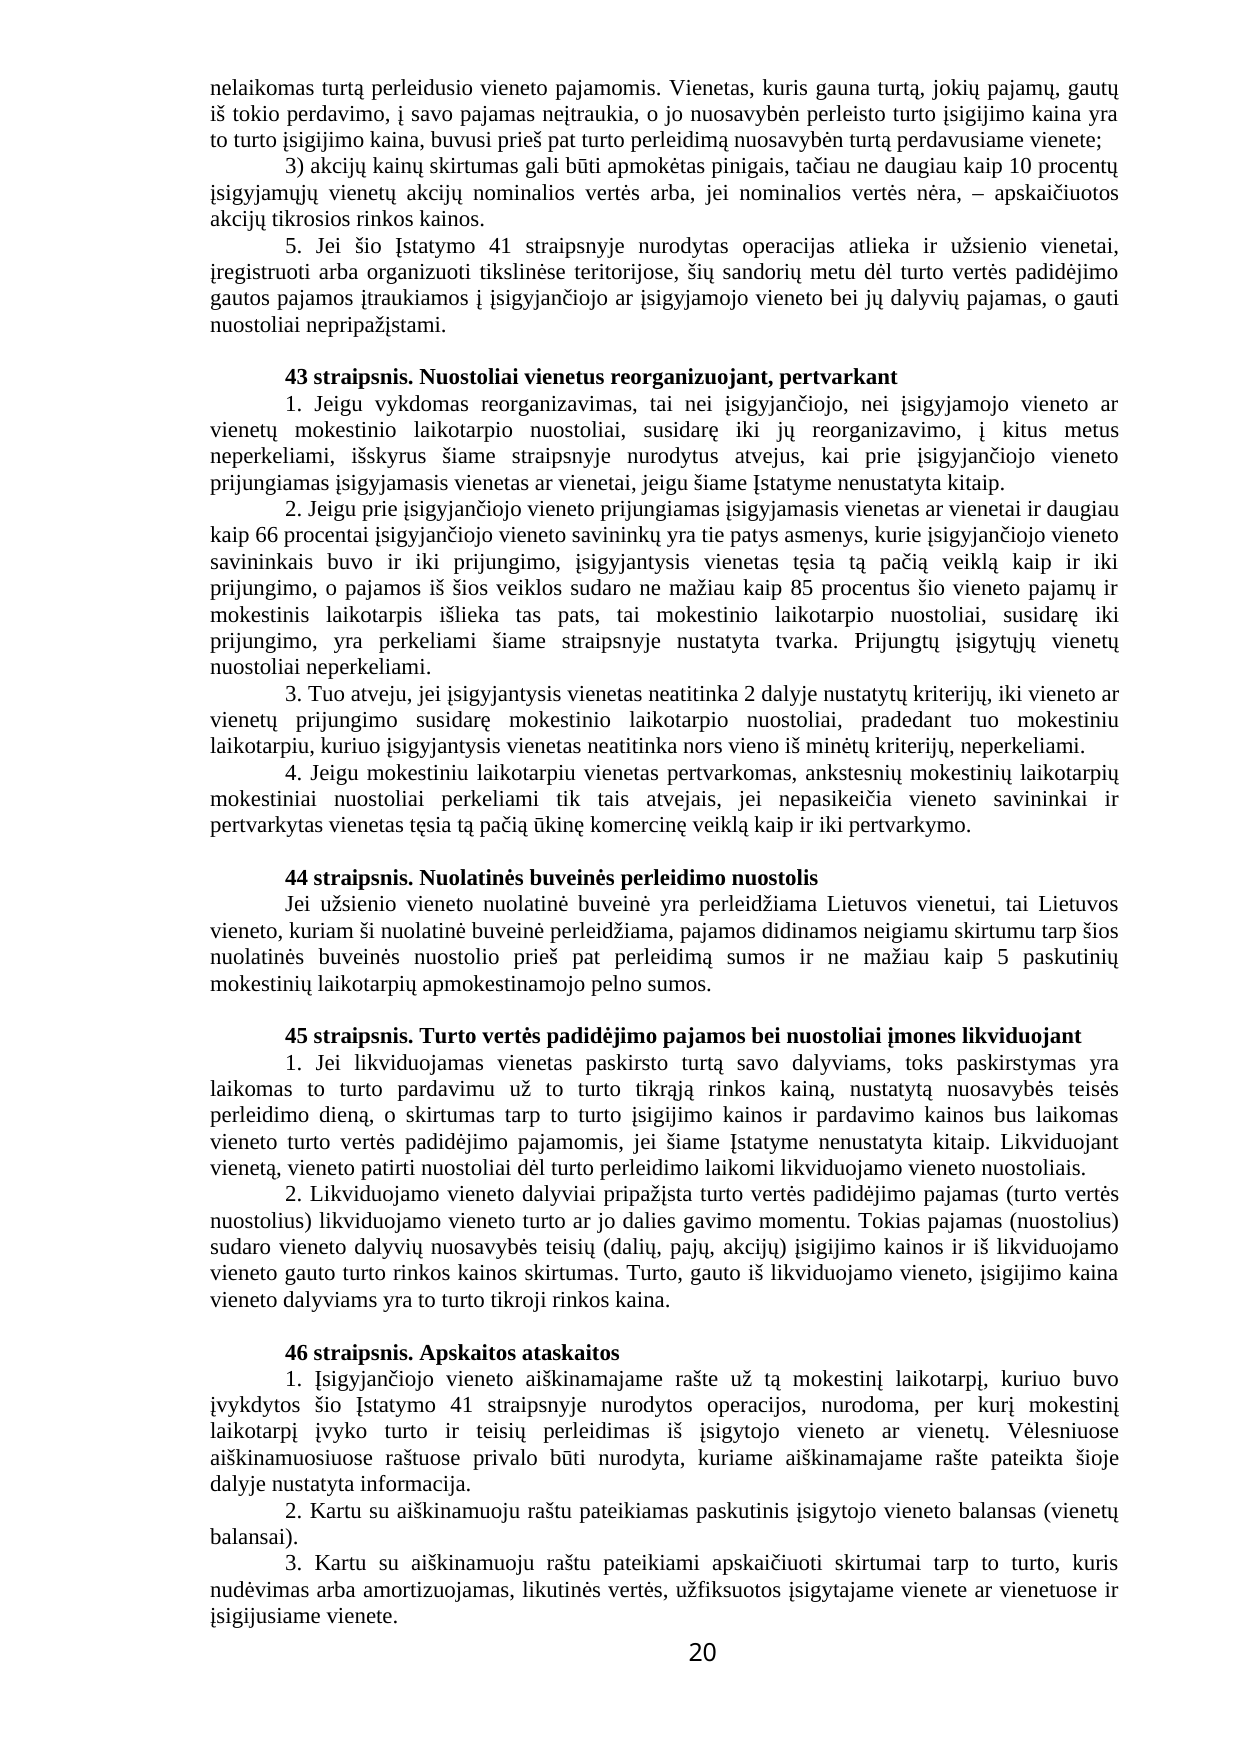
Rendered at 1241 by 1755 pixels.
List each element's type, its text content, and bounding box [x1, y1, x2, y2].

text 4. Jeigu mokestiniu laikotarpiu vienetas pertvarkomas, ankstesnių mokestinių laikotarpių mokestiniai nuostoliai perkeliami tik tais atvejais, jei nepasikeičia vieneto savininkai ir pertvarkytas vienetas tęsia tą pačią ūkinę komercinę veiklą kaip ir iki pertvarkymo. [210, 759, 1120, 838]
text nelaikomas turtą perleidusio vieneto pajamomis. Vienetas, kuris gauna turtą, jokių pajamų, gautų iš tokio perdavimo, į savo pajamas neįtraukia, o jo nuosavybėn perleisto turto įsigijimo kaina yra to turto įsigijimo kaina, buvusi prieš pat turto perleidimą nuosavybėn turtą perdavusiame vienete; [210, 73, 1120, 153]
subtitle 46 straipsnis. Apskaitos ataskaitos [210, 1338, 1120, 1365]
text 2. Kartu su aiškinamuoju raštu pateikiamas paskutinis įsigytojo vieneto balansas (vienetų balansai). [210, 1497, 1120, 1549]
text 3. Tuo atveju, jei įsigyjantysis vienetas neatitinka 2 dalyje nustatytų kriterijų, iki vieneto ar vienetų prijungimo susidarę mokestinio laikotarpio nuostoliai, pradedant tuo mokestiniu laikotarpiu, kuriuo įsigyjantysis vienetas neatitinka nors vieno iš minėtų kriterijų, neperkeliami. [210, 680, 1120, 759]
text 3) akcijų kainų skirtumas gali būti apmokėtas pinigais, tačiau ne daugiau kaip 10 procentų įsigyjamųjų vienetų akcijų nominalios vertės arba, jei nominalios vertės nėra, – apskaičiuotos akcijų tikrosios rinkos kainos. [210, 153, 1120, 232]
text 1. Jeigu vykdomas reorganizavimas, tai nei įsigyjančiojo, nei įsigyjamojo vieneto ar vienetų mokestinio laikotarpio nuostoliai, susidarę iki jų reorganizavimo, į kitus metus neperkeliami, išskyrus šiame straipsnyje nurodytus atvejus, kai prie įsigyjančiojo vieneto prijungiamas įsigyjamasis vienetas ar vienetai, jeigu šiame Įstatyme nenustatyta kitaip. [210, 390, 1120, 495]
text 1. Įsigyjančiojo vieneto aiškinamajame rašte už tą mokestinį laikotarpį, kuriuo buvo įvykdytos šio Įstatymo 41 straipsnyje nurodytos operacijos, nurodoma, per kurį mokestinį laikotarpį įvyko turto ir teisių perleidimas iš įsigytojo vieneto ar vienetų. Vėlesniuose aiškinamuosiuose raštuose privalo būti nurodyta, kuriame aiškinamajame rašte pateikta šioje dalyje nustatyta informacija. [210, 1365, 1120, 1497]
text 5. Jei šio Įstatymo 41 straipsnyje nurodytas operacijas atlieka ir užsienio vienetai, įregistruoti arba organizuoti tikslinėse teritorijose, šių sandorių metu dėl turto vertės padidėjimo gautos pajamos įtraukiamos į įsigyjančiojo ar įsigyjamojo vieneto bei jų dalyvių pajamas, o gauti nuostoliai nepripažįstami. [210, 232, 1120, 337]
text 2. Likviduojamo vieneto dalyviai pripažįsta turto vertės padidėjimo pajamas (turto vertės nuostolius) likviduojamo vieneto turto ar jo dalies gavimo momentu. Tokias pajamas (nuostolius) sudaro vieneto dalyvių nuosavybės teisių (dalių, pajų, akcijų) įsigijimo kainos ir iš likviduojamo vieneto gauto turto rinkos kainos skirtumas. Turto, gauto iš likviduojamo vieneto, įsigijimo kaina vieneto dalyviams yra to turto tikroji rinkos kaina. [210, 1180, 1120, 1312]
text 3. Kartu su aiškinamuoju raštu pateikiami apskaičiuoti skirtumai tarp to turto, kuris nudėvimas arba amortizuojamas, likutinės vertės, užfiksuotos įsigytajame vienete ar vienetuose ir įsigijusiame vienete. [210, 1549, 1120, 1628]
text 1. Jei likviduojamas vienetas paskirsto turtą savo dalyviams, toks paskirstymas yra laikomas to turto pardavimu už to turto tikrąją rinkos kainą, nustatytą nuosavybės teisės perleidimo dieną, o skirtumas tarp to turto įsigijimo kainos ir pardavimo kainos bus laikomas vieneto turto vertės padidėjimo pajamomis, jei šiame Įstatyme nenustatyta kitaip. Likviduojant vienetą, vieneto patirti nuostoliai dėl turto perleidimo laikomi likviduojamo vieneto nuostoliais. [210, 1049, 1120, 1180]
text 45 straipsnis. Turto vertės padidėjimo pajamos bei nuostoliai įmones likviduojant [285, 1022, 1120, 1049]
text Jei užsienio vieneto nuolatinė buveinė yra perleidžiama Lietuvos vienetui, tai Lietuvos vieneto, kuriam ši nuolatinė buveinė perleidžiama, pajamos didinamos neigiamu skirtumu tarp šios nuolatinės buveinės nuostolio prieš pat perleidimą sumos ir ne mažiau kaip 5 paskutinių mokestinių laikotarpių apmokestinamojo pelno sumos. [210, 891, 1120, 996]
text 43 straipsnis. Nuostoliai vienetus reorganizuojant, pertvarkant [210, 363, 1120, 390]
text 2. Jeigu prie įsigyjančiojo vieneto prijungiamas įsigyjamasis vienetas ar vienetai ir daugiau kaip 66 procentai įsigyjančiojo vieneto savininkų yra tie patys asmenys, kurie įsigyjančiojo vieneto savininkais buvo ir iki prijungimo, įsigyjantysis vienetas tęsia tą pačią veiklą kaip ir iki prijungimo, o pajamos iš šios veiklos sudaro ne mažiau kaip 85 procentus šio vieneto pajamų ir mokestinis laikotarpis išlieka tas pats, tai mokestinio laikotarpio nuostoliai, susidarę iki prijungimo, yra perkeliami šiame straipsnyje nustatyta tvarka. Prijungtų įsigytųjų vienetų nuostoliai neperkeliami. [210, 495, 1120, 680]
subtitle 44 straipsnis. Nuolatinės buveinės perleidimo nuostolis [210, 864, 1120, 891]
